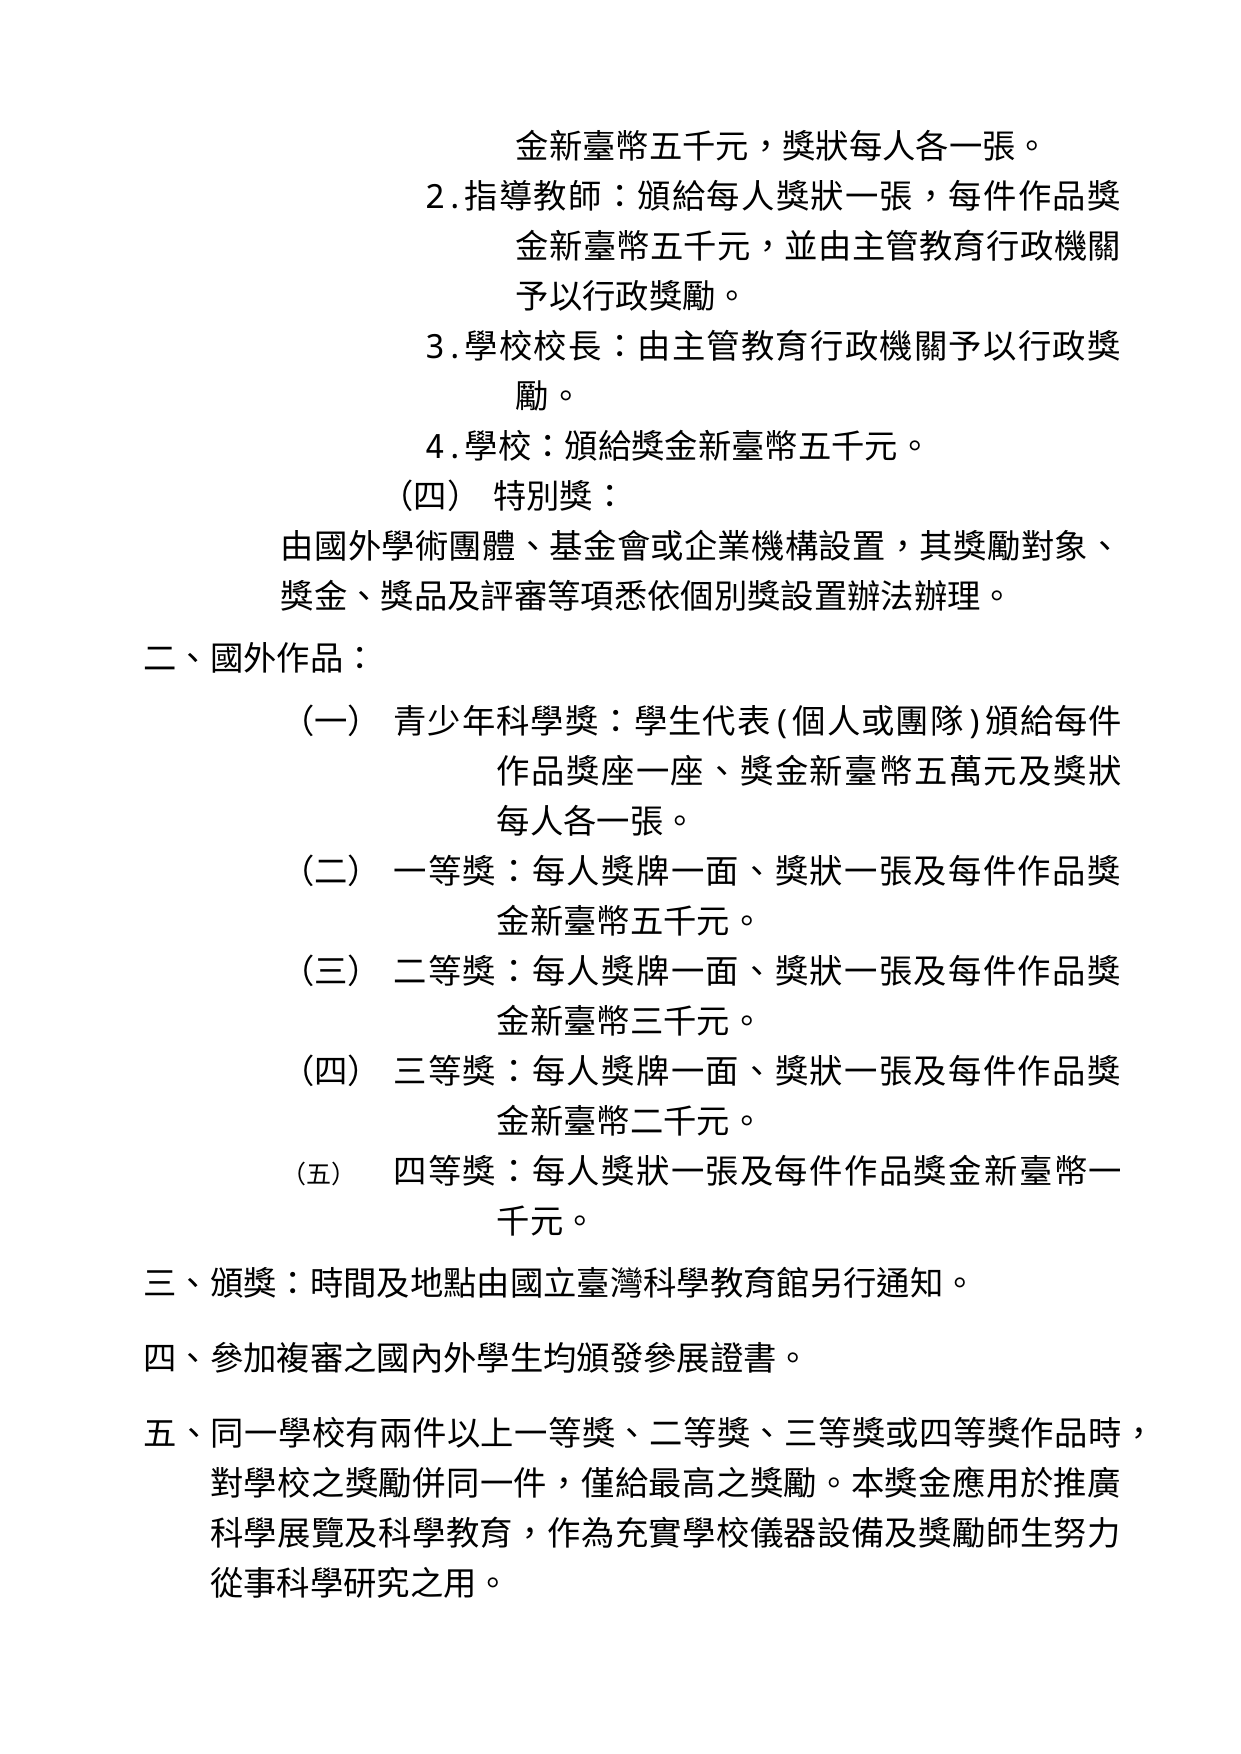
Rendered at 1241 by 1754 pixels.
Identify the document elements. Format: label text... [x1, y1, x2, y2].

list 三等獎：每人獎牌一面、獎狀一張及每件作品獎金新臺幣二千元。 [281, 1043, 1122, 1143]
list 特別獎： [380, 468, 1122, 518]
text 二、國外作品： [143, 631, 1122, 681]
list 學校校長：由主管教育行政機關予以行政獎勵。 [424, 318, 1122, 418]
list 學校：頒給獎金新臺幣五千元。 [424, 418, 1122, 468]
list 指導教師：頒給每人獎狀一張，每件作品獎金新臺幣五千元，並由主管教育行政機關予以行政獎勵。 [424, 168, 1122, 318]
list 金新臺幣五千元，獎狀每人各一張。 [424, 118, 1122, 168]
list 四等獎：每人獎狀一張及每件作品獎金新臺幣一千元。 [281, 1143, 1122, 1243]
text 四、參加複審之國內外學生均頒發參展證書。 [143, 1331, 1122, 1381]
list 二等獎：每人獎牌一面、獎狀一張及每件作品獎金新臺幣三千元。 [281, 943, 1122, 1043]
text 三、頒獎：時間及地點由國立臺灣科學教育館另行通知。 [143, 1256, 1122, 1306]
text 五、同一學校有兩件以上一等獎、二等獎、三等獎或四等獎作品時，對學校之獎勵併同一件，僅給最高之獎勵。本獎金應用於推廣科學展覽及科學教育，作為充實學校儀器設備及獎勵師生努力從事科學研究之用。 [143, 1406, 1122, 1606]
list 一等獎：每人獎牌一面、獎狀一張及每件作品獎金新臺幣五千元。 [281, 843, 1122, 943]
list 青少年科學獎：學生代表(個人或團隊)頒給每件作品獎座一座、獎金新臺幣五萬元及獎狀每人各一張。 [281, 693, 1122, 843]
text 由國外學術團體、基金會或企業機構設置，其獎勵對象、獎金、獎品及評審等項悉依個別獎設置辦法辦理。 [281, 518, 1122, 618]
